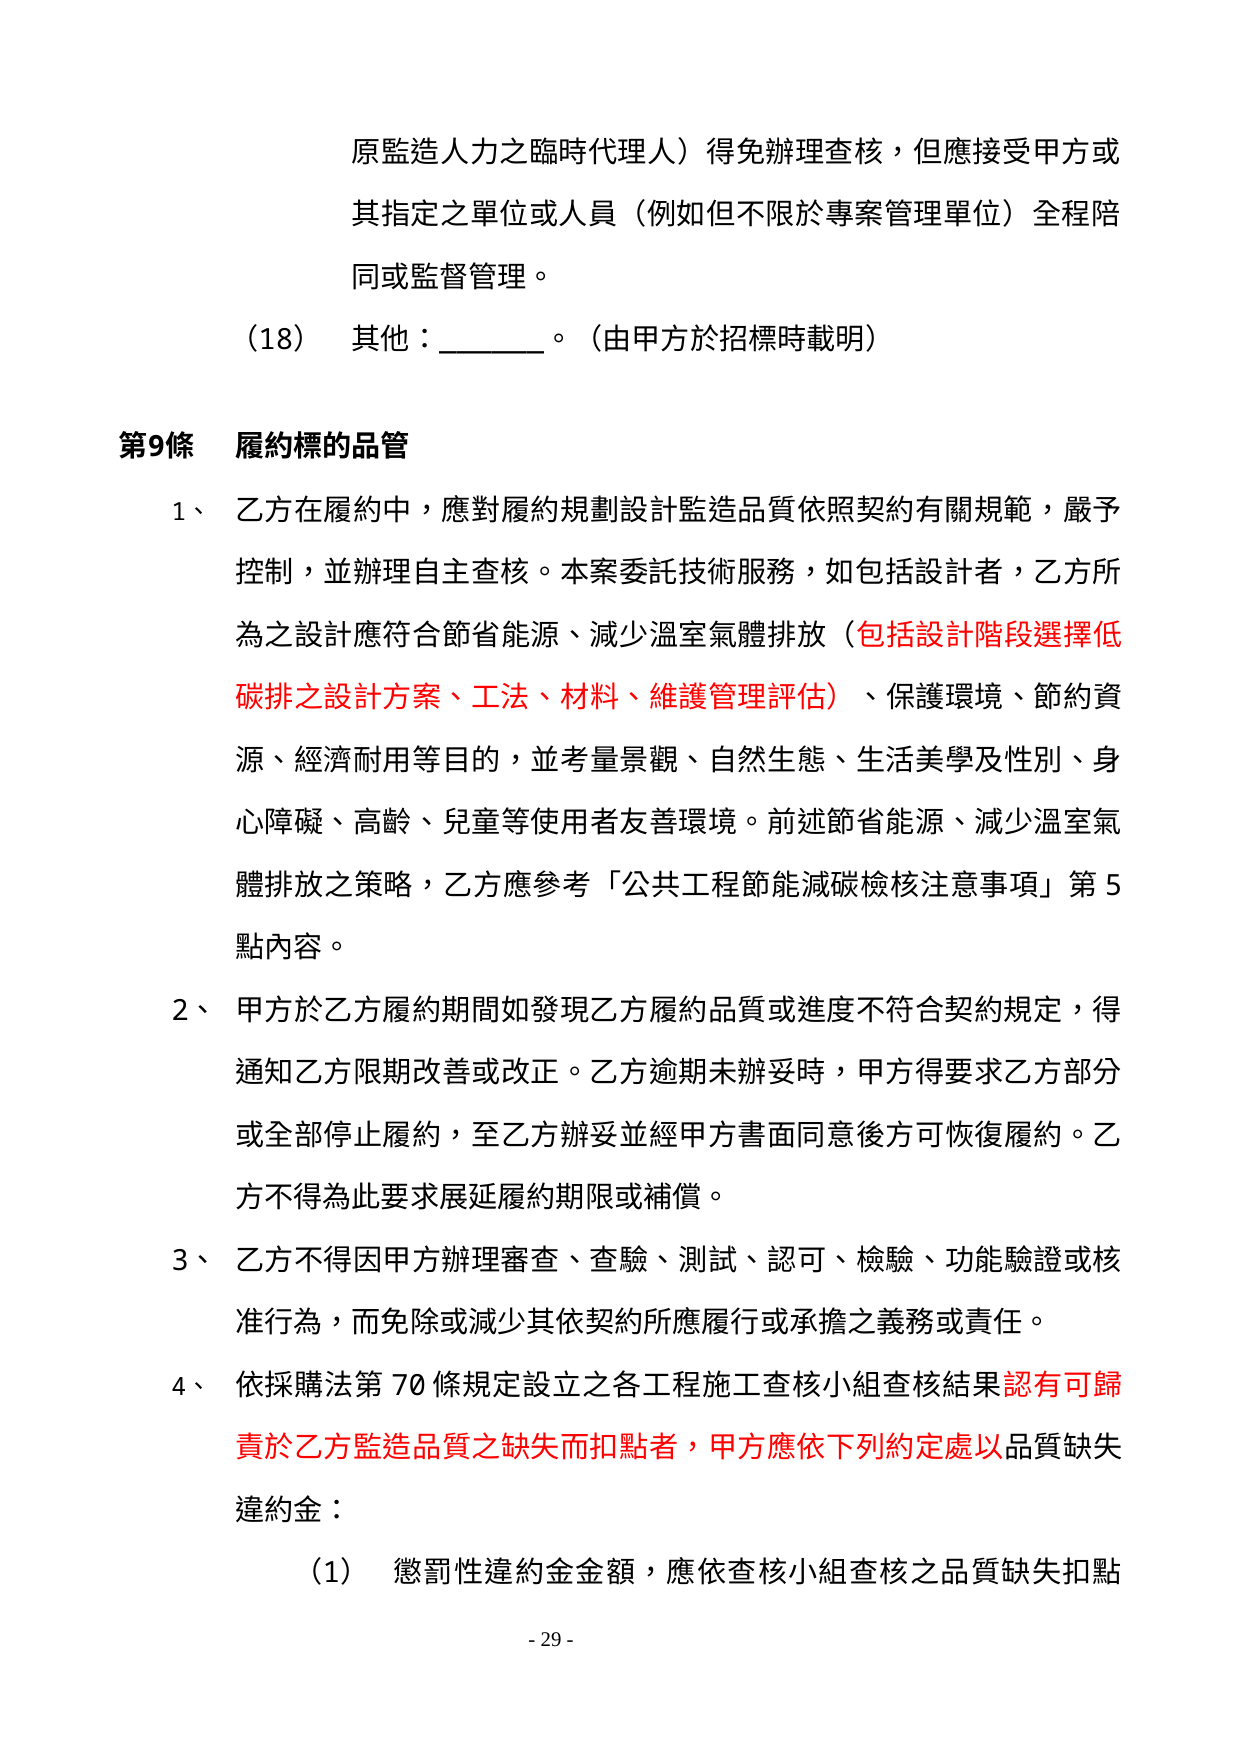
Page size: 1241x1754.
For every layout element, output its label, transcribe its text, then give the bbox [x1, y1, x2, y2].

list 乙方不得因甲方辦理審查、查驗、測試、認可、檢驗、功能驗證或核准行為，而免除或減少其依契約所應履行或承擔之義務或責任。 [171, 1216, 1122, 1341]
list 甲方於乙方履約期間如發現乙方履約品質或進度不符合契約規定，得通知乙方限期改善或改正。乙方逾期未辦妥時，甲方得要求乙方部分或全部停止履約，至乙方辦妥並經甲方書面同意後方可恢復履約。乙方不得為此要求展延履約期限或補償。 [171, 966, 1122, 1216]
list 乙方在履約中，應對履約規劃設計監造品質依照契約有關規範，嚴予控制，並辦理自主查核。本案委託技術服務，如包括設計者，乙方所為之設計應符合節省能源、減少溫室氣體排放（包括設計階段選擇低碳排之設計方案、工法、材料、維護管理評估）、保護環境、節約資源、經濟耐用等目的，並考量景觀、自然生態、生活美學及性別、身心障礙、高齡、兒童等使用者友善環境。前述節省能源、減少溫室氣體排放之策略，乙方應參考「公共工程節能減碳檢核注意事項」第5點內容。 [171, 466, 1122, 966]
list 依採購法第70條規定設立之各工程施工查核小組查核結果認有可歸責於乙方監造品質之缺失而扣點者，甲方應依下列約定處以品質缺失違約金： [171, 1341, 1122, 1528]
list 履約標的品管 [118, 420, 1122, 466]
list 其他：______。（由甲方於招標時載明） [229, 295, 1122, 358]
list 原監造人力之臨時代理人）得免辦理查核，但應接受甲方或其指定之單位或人員（例如但不限於專案管理單位）全程陪同或監督管理。 [229, 108, 1122, 295]
list 懲罰性違約金金額，應依查核小組查核之品質缺失扣點 [293, 1528, 1122, 1591]
